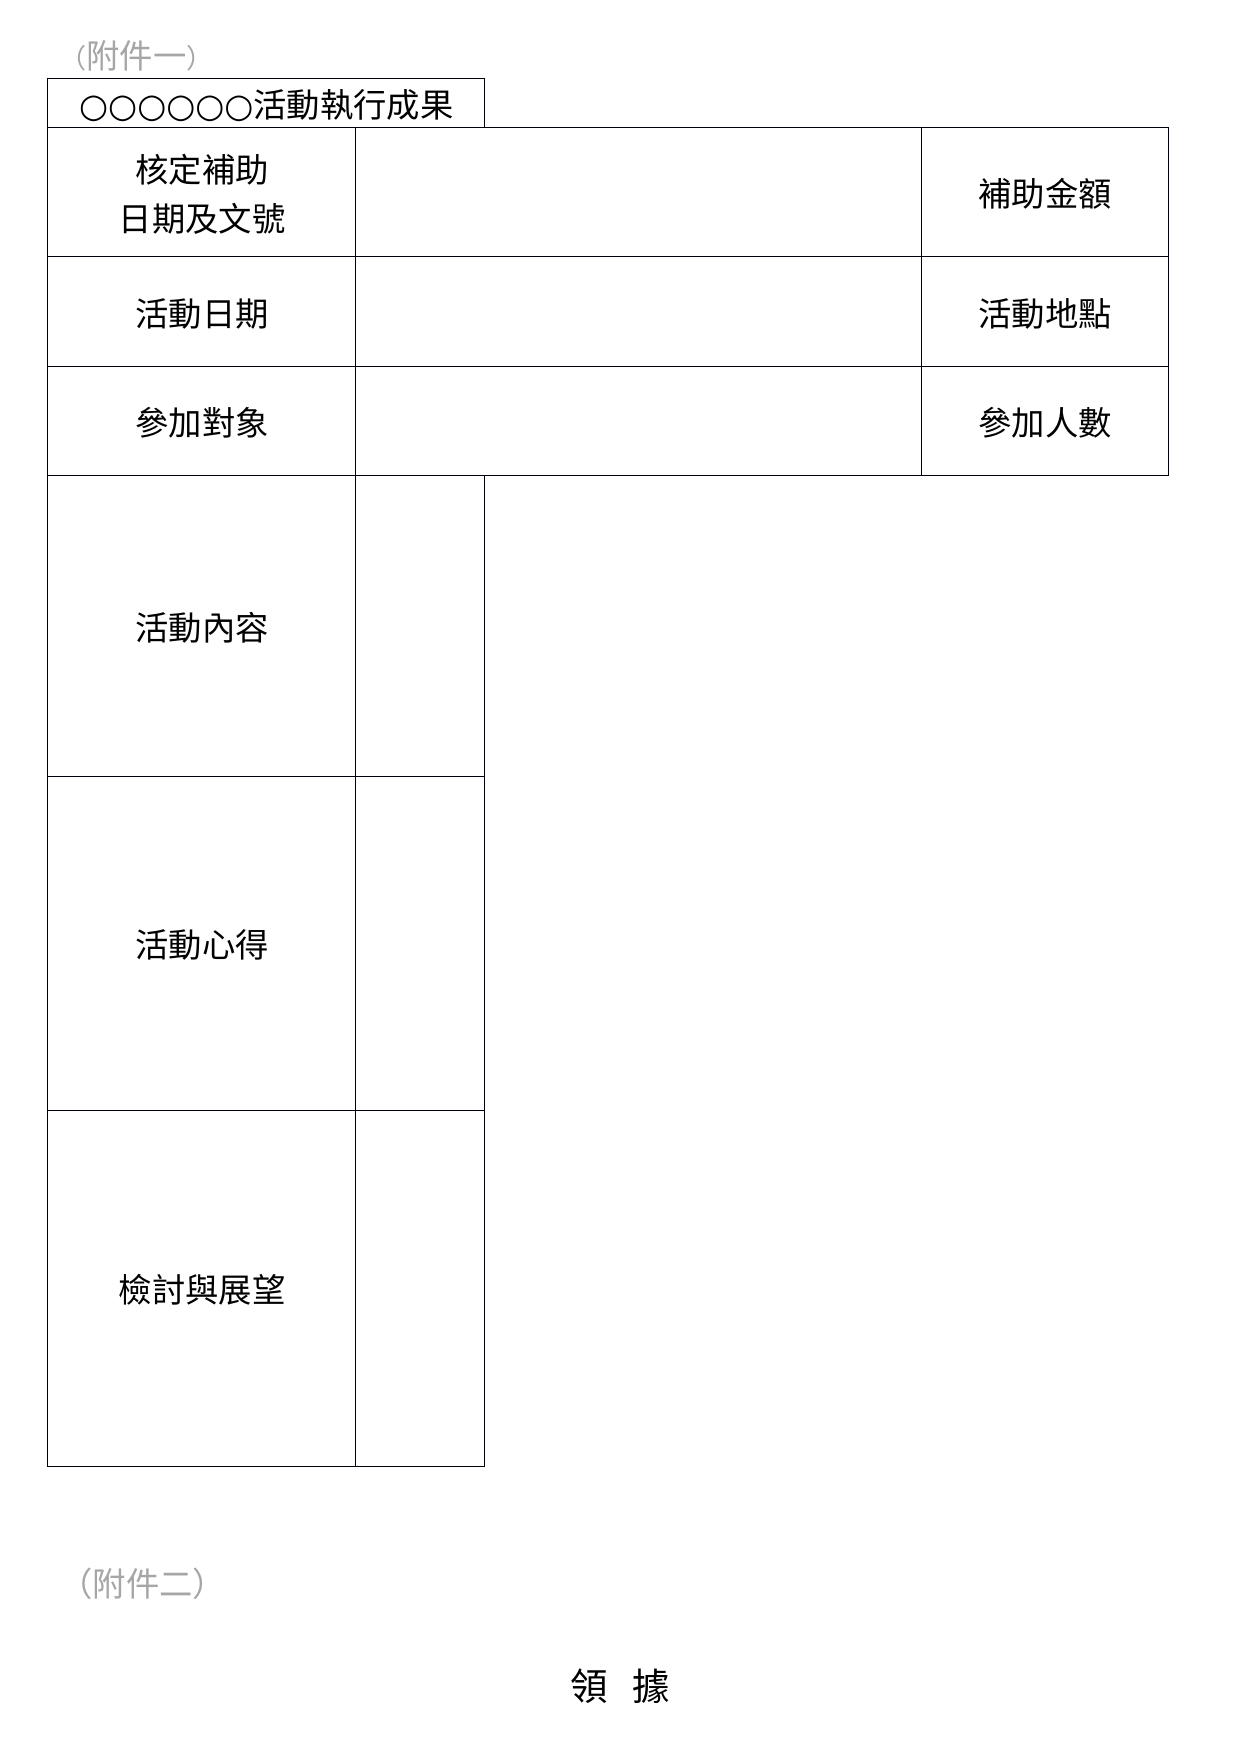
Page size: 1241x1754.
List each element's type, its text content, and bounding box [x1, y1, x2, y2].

text （附件二） [59, 1557, 1181, 1606]
table_cell [356, 128, 921, 256]
table_cell 核定補助 日期及文號 [48, 128, 355, 256]
text 領 據 [59, 1657, 1181, 1711]
table_cell 活動地點 [922, 257, 1168, 366]
table_cell 參加對象 [48, 367, 355, 475]
table_cell [356, 1111, 484, 1466]
table_cell 活動內容 [48, 476, 355, 776]
table_cell [356, 476, 484, 776]
table_cell 補助金額 [922, 128, 1168, 256]
table_cell 活動心得 [48, 777, 355, 1110]
table_cell 參加人數 [922, 367, 1168, 475]
table_header ○○○○○○活動執行成果 [48, 79, 484, 127]
table_cell [356, 367, 921, 475]
table_cell [356, 777, 484, 1110]
text （附件一） [59, 29, 1181, 78]
table_cell [356, 257, 921, 366]
table_cell 檢討與展望 [48, 1111, 355, 1466]
table_cell 活動日期 [48, 257, 355, 366]
